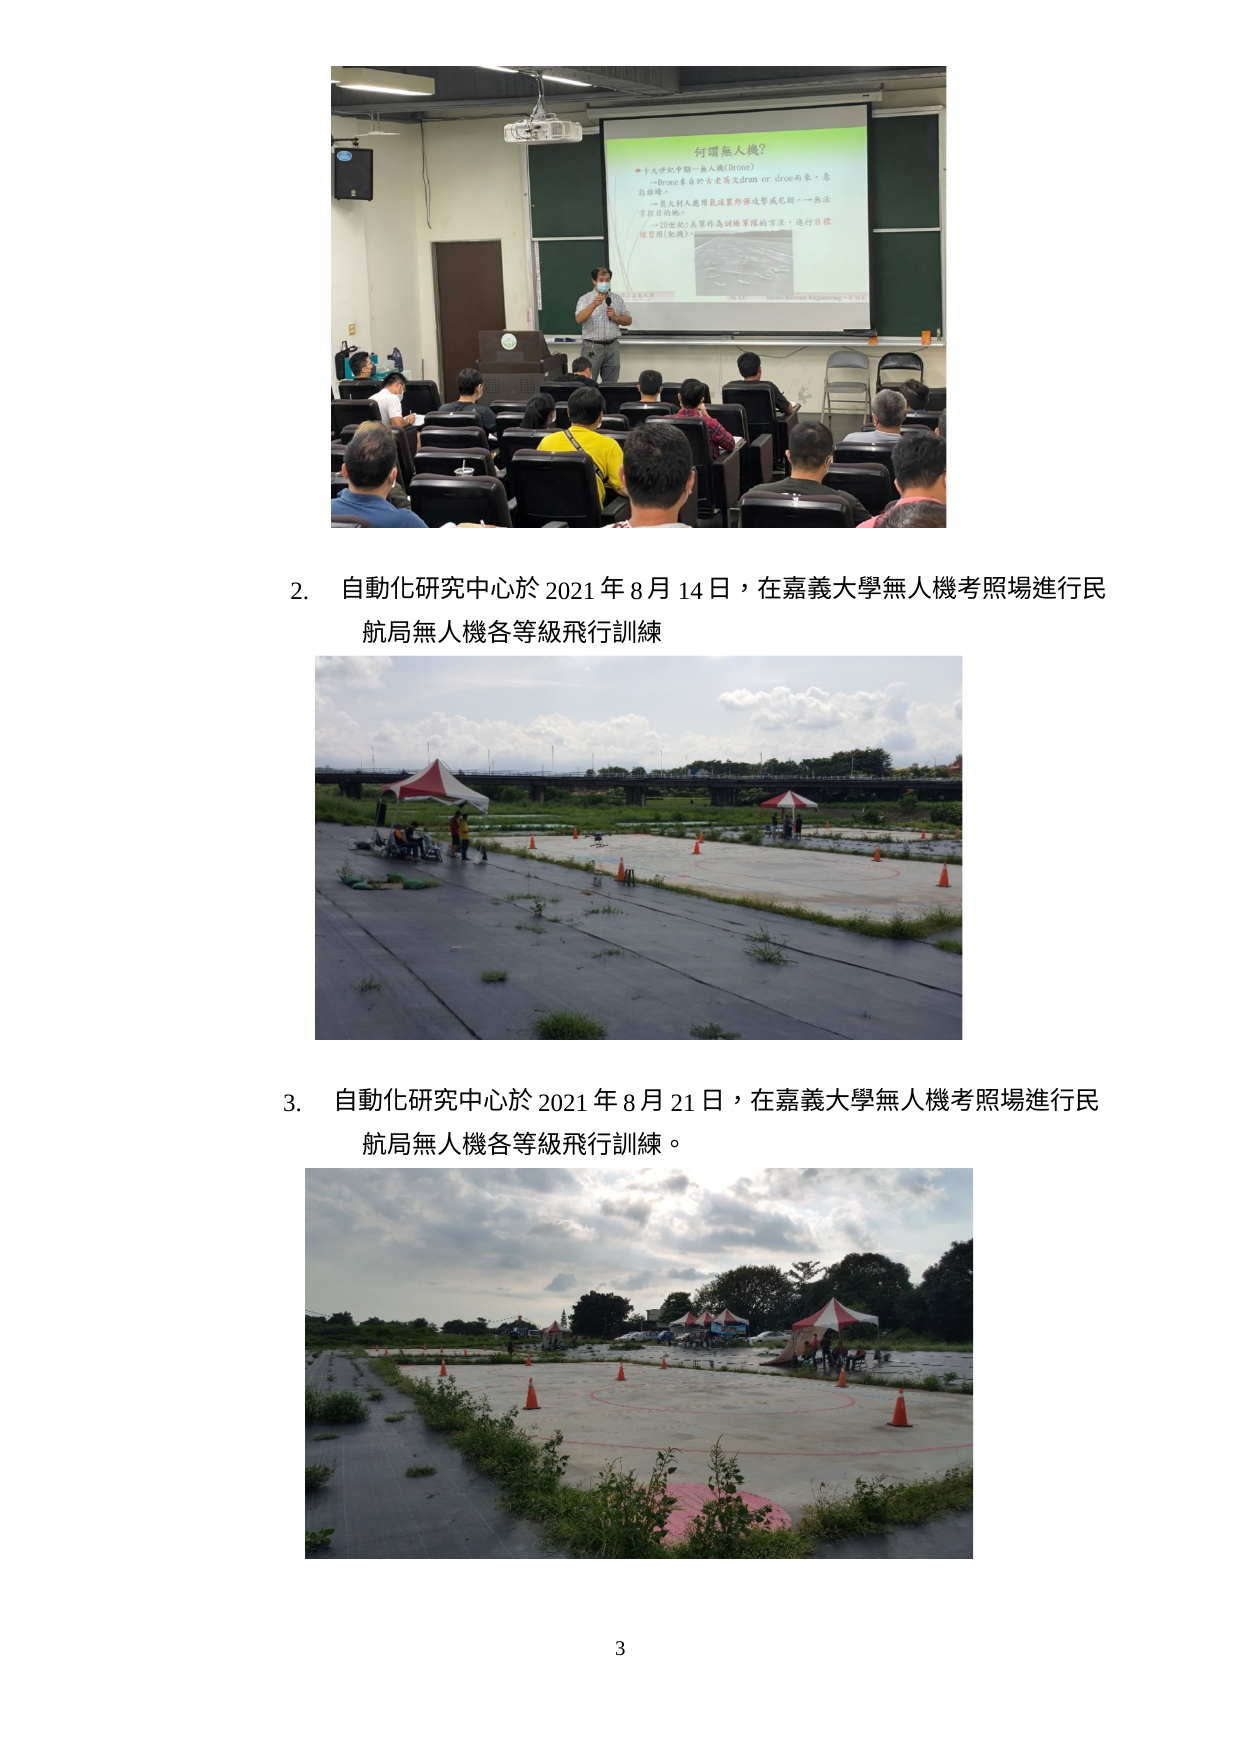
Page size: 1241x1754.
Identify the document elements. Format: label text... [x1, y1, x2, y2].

list 自動化研究中心於2021年8月21日，在嘉義大學無人機考照場進行民航局無人機各等級飛行訓練。 [283, 1081, 1122, 1161]
list 自動化研究中心於2021年8月14日，在嘉義大學無人機考照場進行民航局無人機各等級飛行訓練 [290, 569, 1122, 648]
